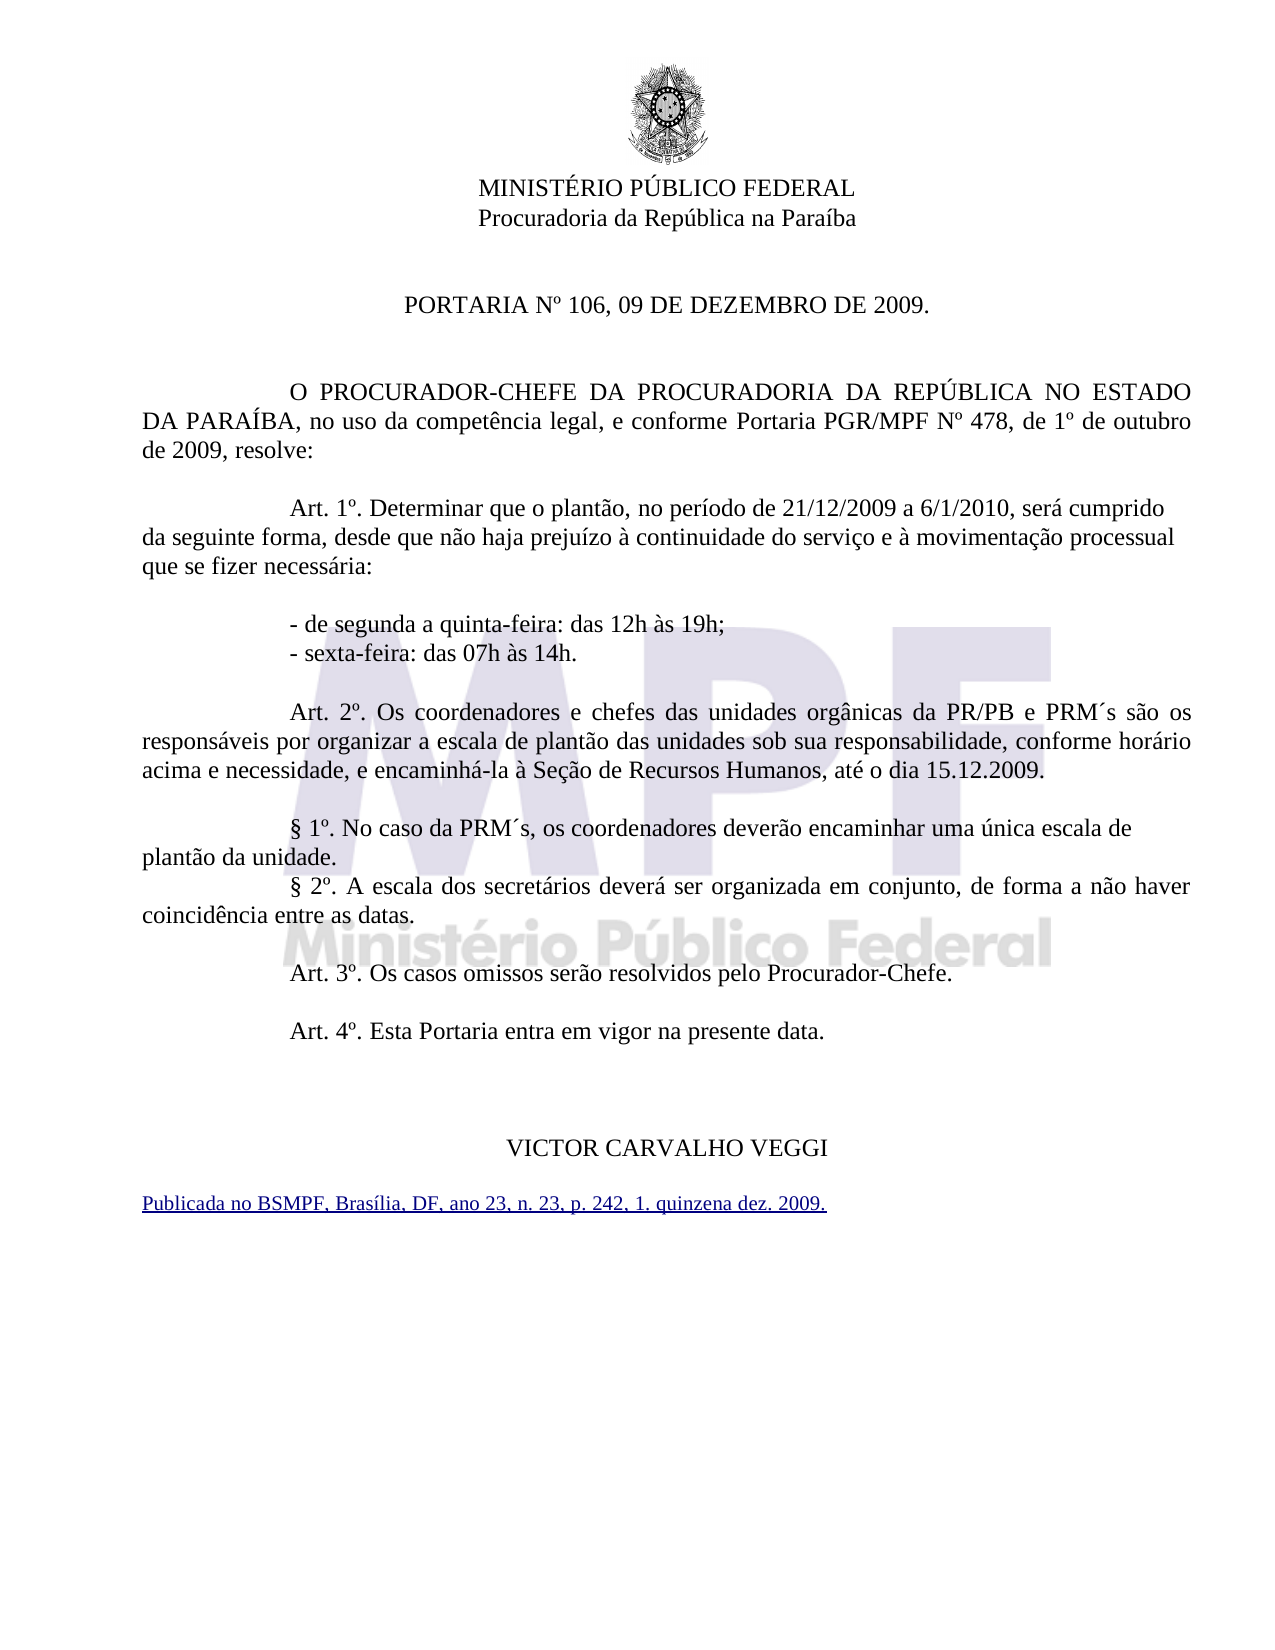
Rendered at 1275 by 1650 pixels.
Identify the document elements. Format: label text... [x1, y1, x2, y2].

text - sexta-feira: das 07h às 14h. [142, 638, 1192, 667]
text § 2º. A escala dos secretários deverá ser organizada em conjunto, de forma a não haver coincidência entre as datas. [142, 871, 1192, 929]
text Procuradoria da República na Paraíba [142, 202, 1192, 231]
picture [283, 929, 1051, 958]
text Art. 2º. Os coordenadores e chefes das unidades orgânicas da PR/PB e PRM´s são os responsáveis por organizar a escala de plantão das unidades sob sua responsabilidade, conforme horário acima e necessidade, e encaminhá-la à Seção de Recursos Humanos, até o dia 15.12.2009. [142, 696, 1192, 784]
text § 1º. No caso da PRM´s, os coordenadores deverão encaminhar uma única escala de plantão da unidade. [142, 813, 1192, 871]
picture [625, 57, 709, 165]
text - de segunda a quinta-feira: das 12h às 19h; [142, 609, 1192, 638]
text PORTARIA Nº 106, 09 DE DEZEMBRO DE 2009. [142, 289, 1192, 319]
text MINISTÉRIO PÚBLICO FEDERAL [142, 173, 1192, 202]
picture [283, 667, 1051, 696]
text VICTOR CARVALHO VEGGI [142, 1132, 1192, 1161]
text Art. 4º. Esta Portaria entra em vigor na presente data. [142, 1016, 1192, 1045]
text Art. 1º. Determinar que o plantão, no período de 21/12/2009 a 6/1/2010, será cumprido da seguinte forma, desde que não haja prejuízo à continuidade do serviço e à movimentação processual que se fizer necessária: [142, 493, 1192, 580]
text Publicada no BSMPF, Brasília, DF, ano 23, n. 23, p. 242, 1. quinzena dez. 2009. [142, 1191, 1192, 1214]
text Art. 3º. Os casos omissos serão resolvidos pelo Procurador-Chefe. [142, 958, 1192, 987]
text O PROCURADOR-CHEFE DA PROCURADORIA DA REPÚBLICA NO ESTADO DA PARAÍBA, no uso da competência legal, e conforme Portaria PGR/MPF Nº 478, de 1º de outubro de 2009, resolve: [142, 377, 1192, 464]
picture [283, 784, 1051, 813]
